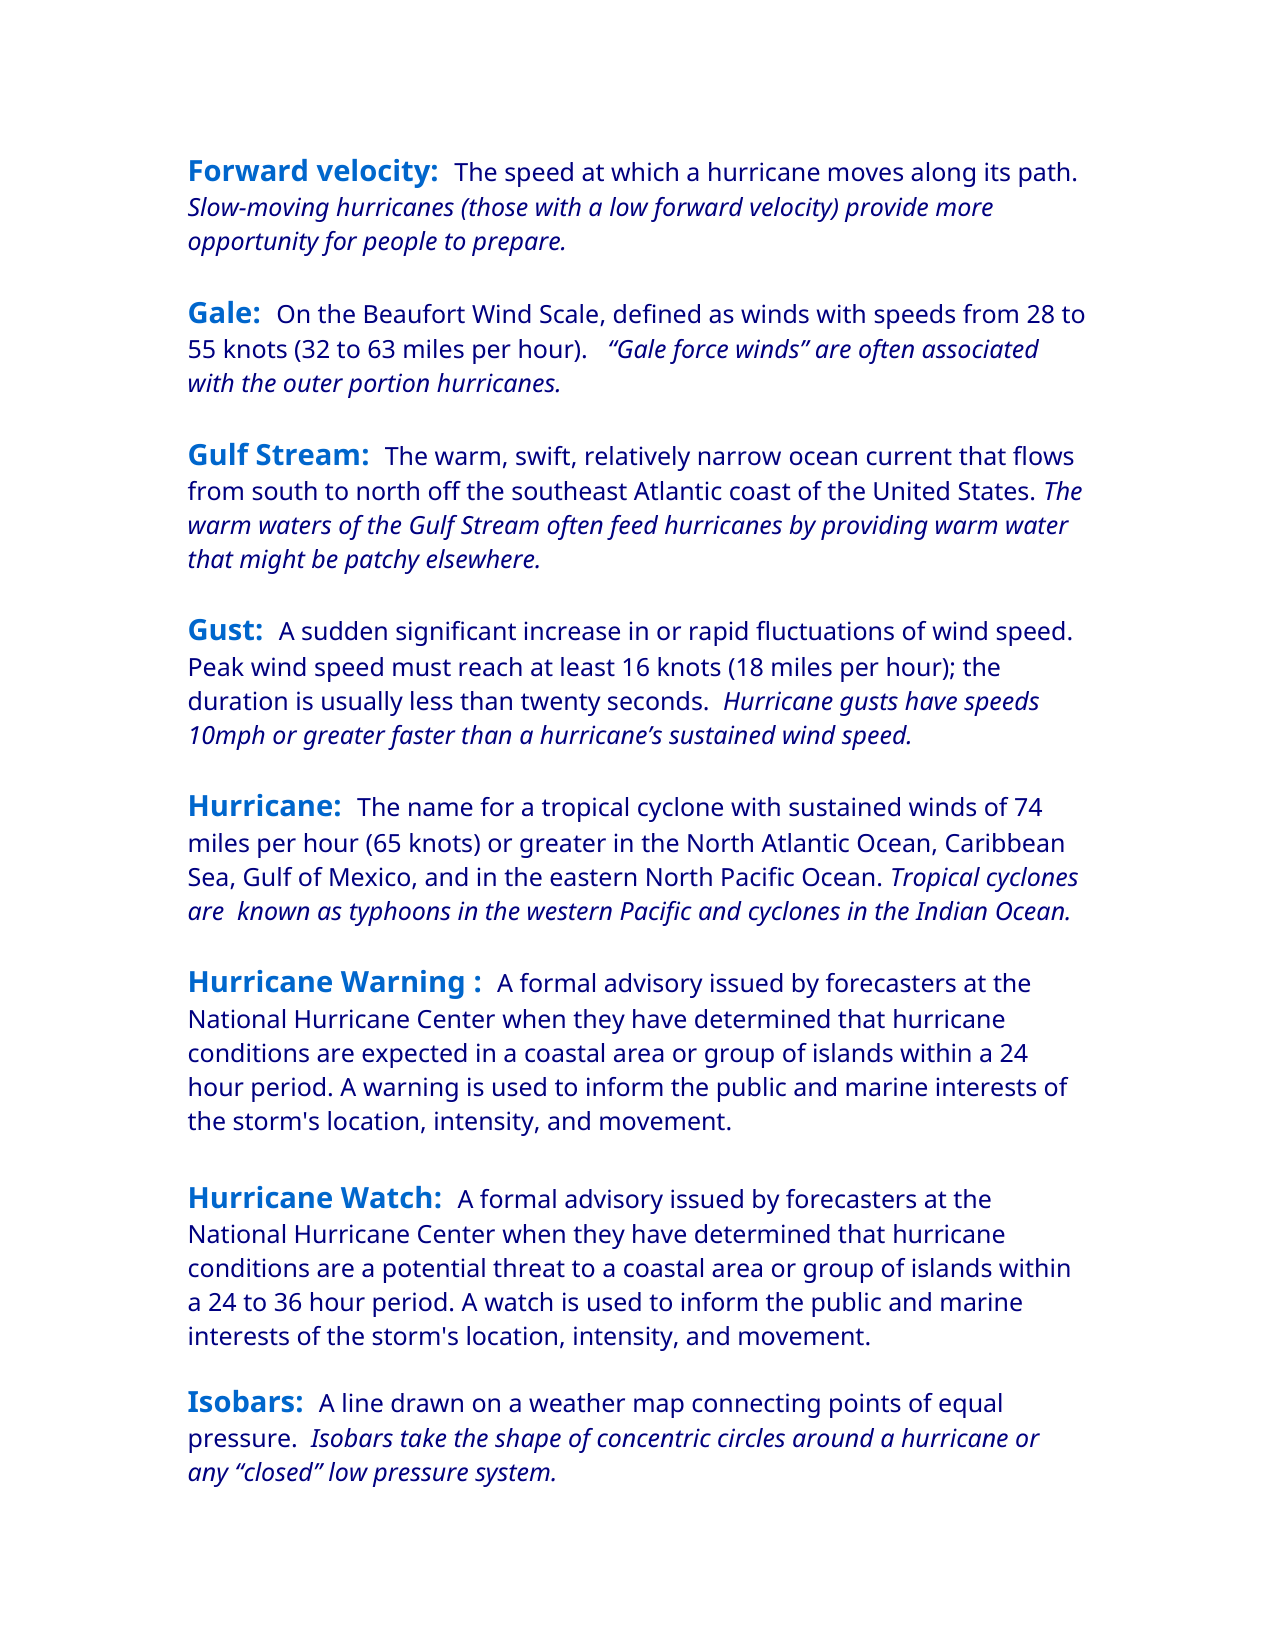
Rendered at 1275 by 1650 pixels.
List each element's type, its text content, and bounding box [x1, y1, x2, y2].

text Gale: On the Beaufort Wind Scale, defined as winds with speeds from 28 to 55 knots (32 to 63 miles per hour). “Gale force winds” are often associated with the outer portion hurricanes. [187, 292, 1087, 400]
text Hurricane Watch: A formal advisory issued by forecasters at the National Hurricane Center when they have determined that hurricane conditions are a potential threat to a coastal area or group of islands within a 24 to 36 hour period. A watch is used to inform the public and marine interests of the storm's location, intensity, and movement. [187, 1177, 1087, 1353]
text Hurricane: The name for a tropical cyclone with sustained winds of 74 miles per hour (65 knots) or greater in the North Atlantic Ocean, Caribbean Sea, Gulf of Mexico, and in the eastern North Pacific Ocean. Tropical cyclones are known as typhoons in the western Pacific and cyclones in the Indian Ocean. [187, 786, 1087, 927]
text Forward velocity: The speed at which a hurricane moves along its path. Slow-moving hurricanes (those with a low forward velocity) provide more opportunity for people to prepare. [187, 150, 1087, 258]
text Hurricane Warning : A formal advisory issued by forecasters at the National Hurricane Center when they have determined that hurricane conditions are expected in a coastal area or group of islands within a 24 hour period. A warning is used to inform the public and marine interests of the storm's location, intensity, and movement. [187, 962, 1087, 1137]
text Gust: A sudden significant increase in or rapid fluctuations of wind speed. Peak wind speed must reach at least 16 knots (18 miles per hour); the duration is usually less than twenty seconds. Hurricane gusts have speeds 10mph or greater faster than a hurricane’s sustained wind speed. [187, 610, 1087, 752]
text Gulf Stream: The warm, swift, relatively narrow ocean current that flows from south to north off the southeast Atlantic coast of the United States. The warm waters of the Gulf Stream often feed hurricanes by providing warm water that might be patchy elsewhere. [187, 434, 1087, 576]
text Isobars: A line drawn on a weather map connecting points of equal pressure. Isobars take the shape of concentric circles around a hurricane or any “closed” low pressure system. [187, 1381, 1087, 1489]
